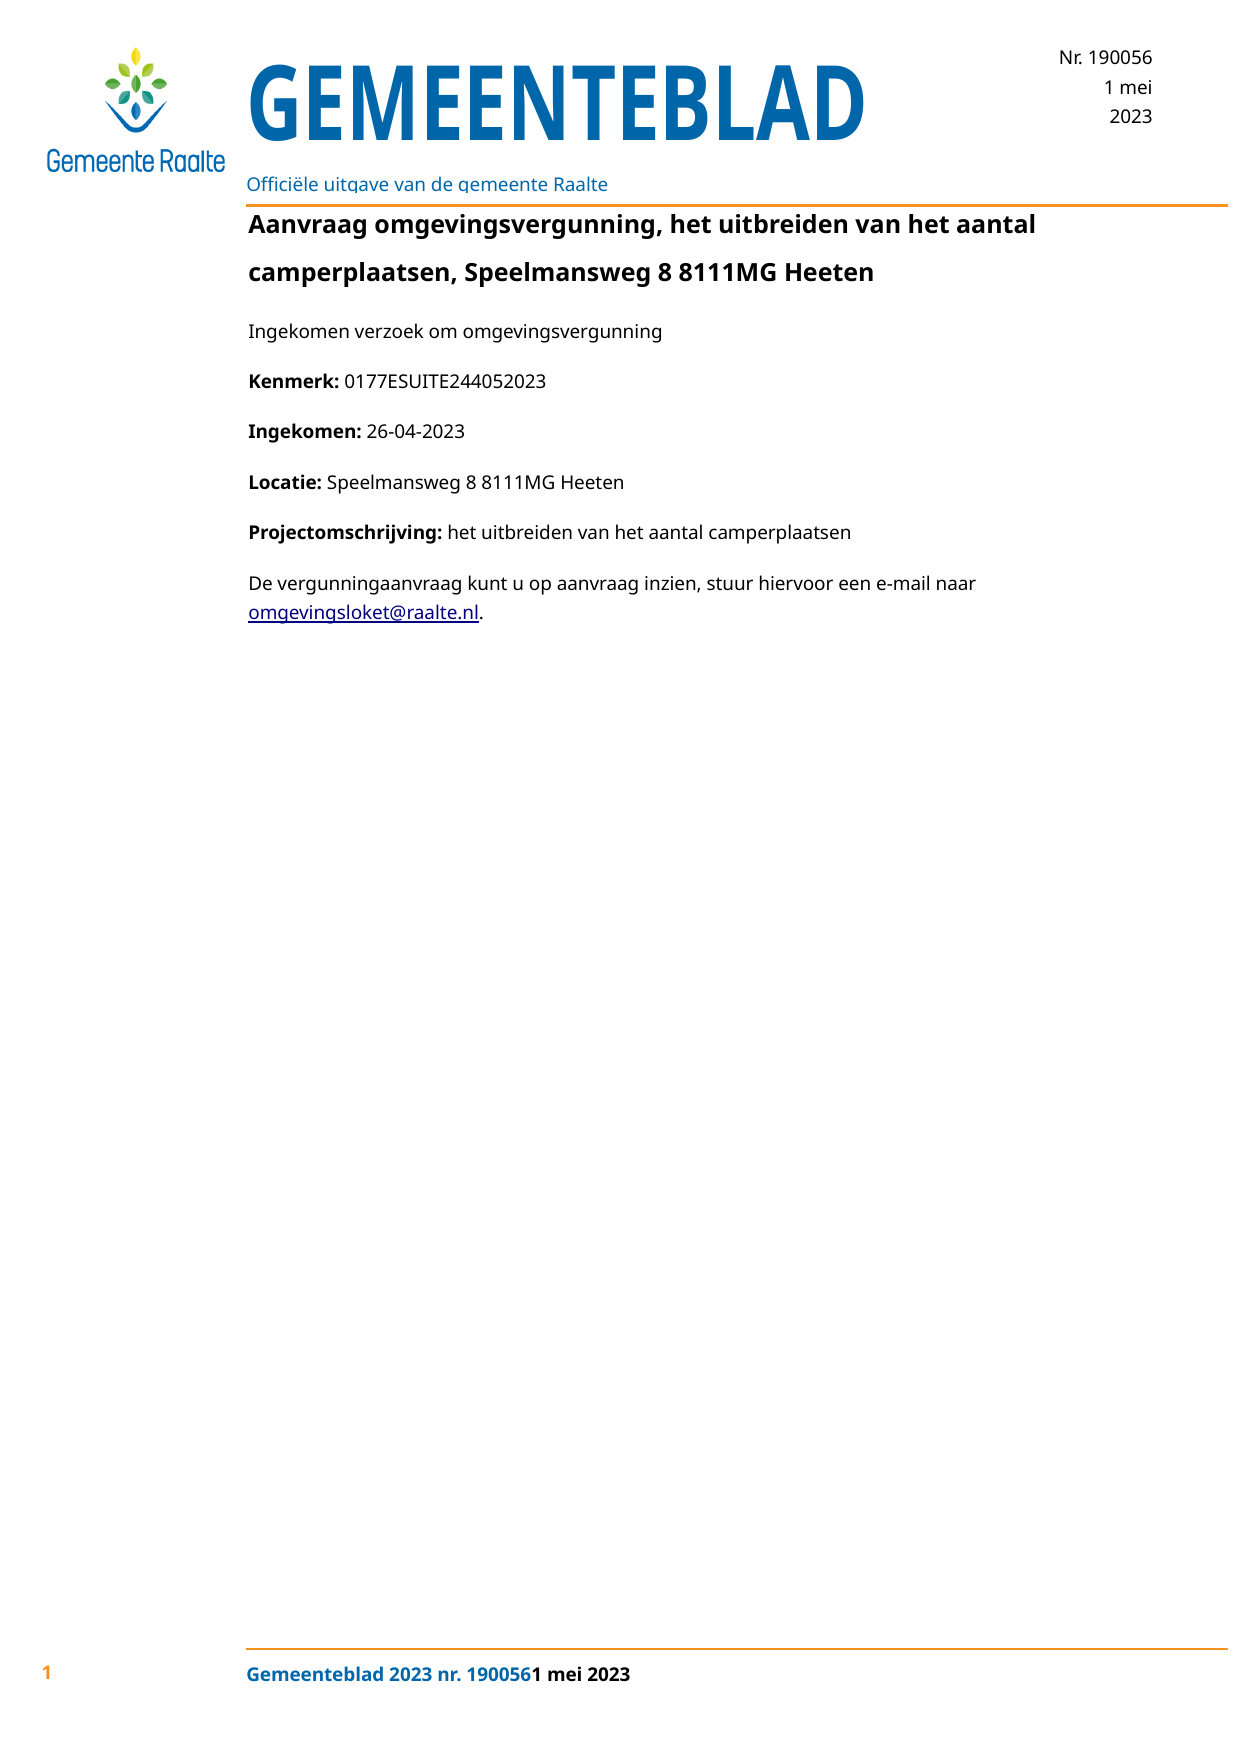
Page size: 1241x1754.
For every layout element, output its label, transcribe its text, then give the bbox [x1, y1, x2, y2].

text Ingekomen verzoek om omgevingsvergunning [248, 318, 1152, 344]
picture [41, 47, 231, 172]
text Kenmerk: 0177ESUITE244052023 [248, 368, 1152, 394]
text Projectomschrijving: het uitbreiden van het aantal camperplaatsen [248, 519, 1152, 545]
text De vergunningaanvraag kunt u op aanvraag inzien, stuur hiervoor een e-mail naar omgevingsloket@raalte.nl. [248, 570, 1152, 625]
text Locatie: Speelmansweg 8 8111MG Heeten [248, 469, 1152, 495]
text Ingekomen: 26-04-2023 [248, 419, 1152, 444]
text Aanvraag omgevingsvergunning, het uitbreiden van het aantal camperplaatsen, Speelmansweg 8 8111MG Heeten [248, 207, 1152, 288]
